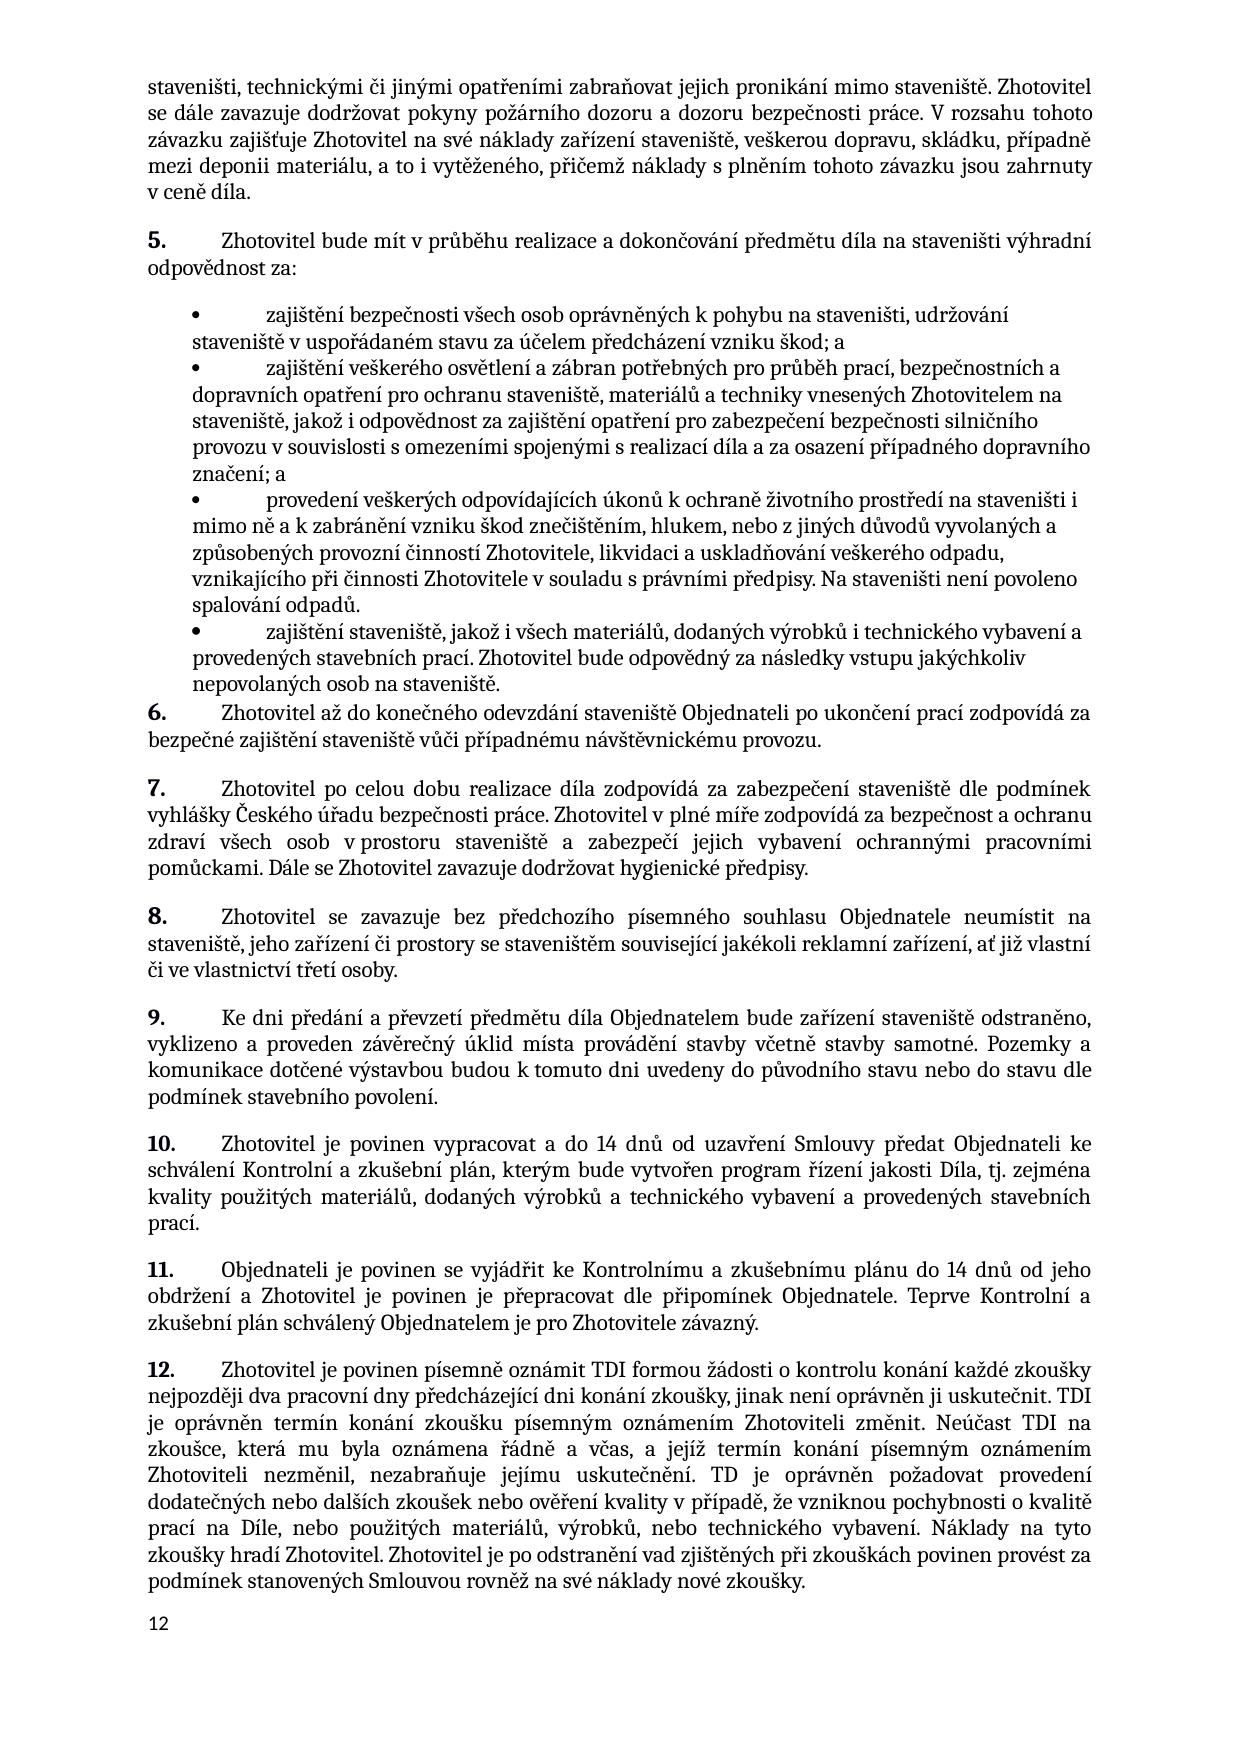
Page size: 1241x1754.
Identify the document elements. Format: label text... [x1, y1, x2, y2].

list zajištění bezpečnosti všech osob oprávněných k pohybu na staveništi, udržování staveniště v uspořádaném stavu za účelem předcházení vzniku škod; a [192, 302, 1093, 355]
list Zhotovitel je povinen písemně oznámit TDI formou žádosti o kontrolu konání každé zkoušky nejpozději dva pracovní dny předcházející dni konání zkoušky, jinak není oprávněn ji uskutečnit. TDI je oprávněn termín konání zkoušku písemným oznámením Zhotoviteli změnit. Neúčast TDI na zkoušce, která mu byla oznámena řádně a včas, a jejíž termín konání písemným oznámením Zhotoviteli nezměnil, nezabraňuje jejímu uskutečnění. TD je oprávněn požadovat provedení dodatečných nebo dalších zkoušek nebo ověření kvality v případě, že vzniknou pochybnosti o kvalitě prací na Díle, nebo použitých materiálů, výrobků, nebo technického vybavení. Náklady na tyto zkoušky hradí Zhotovitel. Zhotovitel je po odstranění vad zjištěných při zkouškách povinen provést za podmínek stanovených Smlouvou rovněž na své náklady nové zkoušky. [148, 1357, 1093, 1594]
list Objednateli je povinen se vyjádřit ke Kontrolnímu a zkušebnímu plánu do 14 dnů od jeho obdržení a Zhotovitel je povinen je přepracovat dle připomínek Objednatele. Teprve Kontrolní a zkušební plán schválený Objednatelem je pro Zhotovitele závazný. [148, 1257, 1093, 1336]
list zajištění staveniště, jakož i všech materiálů, dodaných výrobků i technického vybavení a provedených stavebních prací. Zhotovitel bude odpovědný za následky vstupu jakýchkoliv nepovolaných osob na staveniště. [192, 618, 1093, 698]
list Ke dni předání a převzetí předmětu díla Objednatelem bude zařízení staveniště odstraněno, vyklizeno a proveden závěrečný úklid místa provádění stavby včetně stavby samotné. Pozemky a komunikace dotčené výstavbou budou k tomuto dni uvedeny do původního stavu nebo do stavu dle podmínek stavebního povolení. [148, 1004, 1093, 1110]
list Zhotovitel se zavazuje bez předchozího písemného souhlasu Objednatele neumístit na staveniště, jeho zařízení či prostory se staveništěm související jakékoli reklamní zařízení, ať již vlastní či ve vlastnictví třetí osoby. [148, 902, 1093, 984]
list Zhotovitel bude mít v průběhu realizace a dokončování předmětu díla na staveništi výhradní odpovědnost za: [148, 226, 1093, 281]
list staveništi, technickými či jinými opatřeními zabraňovat jejich pronikání mimo staveniště. Zhotovitel se dále zavazuje dodržovat pokyny požárního dozoru a dozoru bezpečnosti práce. V rozsahu tohoto závazku zajišťuje Zhotovitel na své náklady zařízení staveniště, veškerou dopravu, skládku, případně mezi deponii materiálu, a to i vytěženého, přičemž náklady s plněním tohoto závazku jsou zahrnuty v ceně díla. [148, 74, 1093, 206]
list provedení veškerých odpovídajících úkonů k ochraně životního prostředí na staveništi i mimo ně a k zabránění vzniku škod znečištěním, hlukem, nebo z jiných důvodů vyvolaných a způsobených provozní činností Zhotovitele, likvidaci a uskladňování veškerého odpadu, vznikajícího při činnosti Zhotovitele v souladu s právními předpisy. Na staveništi není povoleno spalování odpadů. [192, 487, 1093, 618]
list Zhotovitel je povinen vypracovat a do 14 dnů od uzavření Smlouvy předat Objednateli ke schválení Kontrolní a zkušební plán, kterým bude vytvořen program řízení jakosti Díla, tj. zejména kvality použitých materiálů, dodaných výrobků a technického vybavení a provedených stavebních prací. [148, 1131, 1093, 1236]
list zajištění veškerého osvětlení a zábran potřebných pro průběh prací, bezpečnostních a dopravních opatření pro ochranu staveniště, materiálů a techniky vnesených Zhotovitelem na staveniště, jakož i odpovědnost za zajištění opatření pro zabezpečení bezpečnosti silničního provozu v souvislosti s omezeními spojenými s realizací díla a za osazení případného dopravního značení; a [192, 355, 1093, 487]
list Zhotovitel až do konečného odevzdání staveniště Objednateli po ukončení prací zodpovídá za bezpečné zajištění staveniště vůči případnému návštěvnickému provozu. [148, 698, 1093, 753]
list Zhotovitel po celou dobu realizace díla zodpovídá za zabezpečení staveniště dle podmínek vyhlášky Českého úřadu bezpečnosti práce. Zhotovitel v plné míře zodpovídá za bezpečnost a ochranu zdraví všech osob v prostoru staveniště a zabezpečí jejich vybavení ochrannými pracovními pomůckami. Dále se Zhotovitel zavazuje dodržovat hygienické předpisy. [148, 773, 1093, 881]
